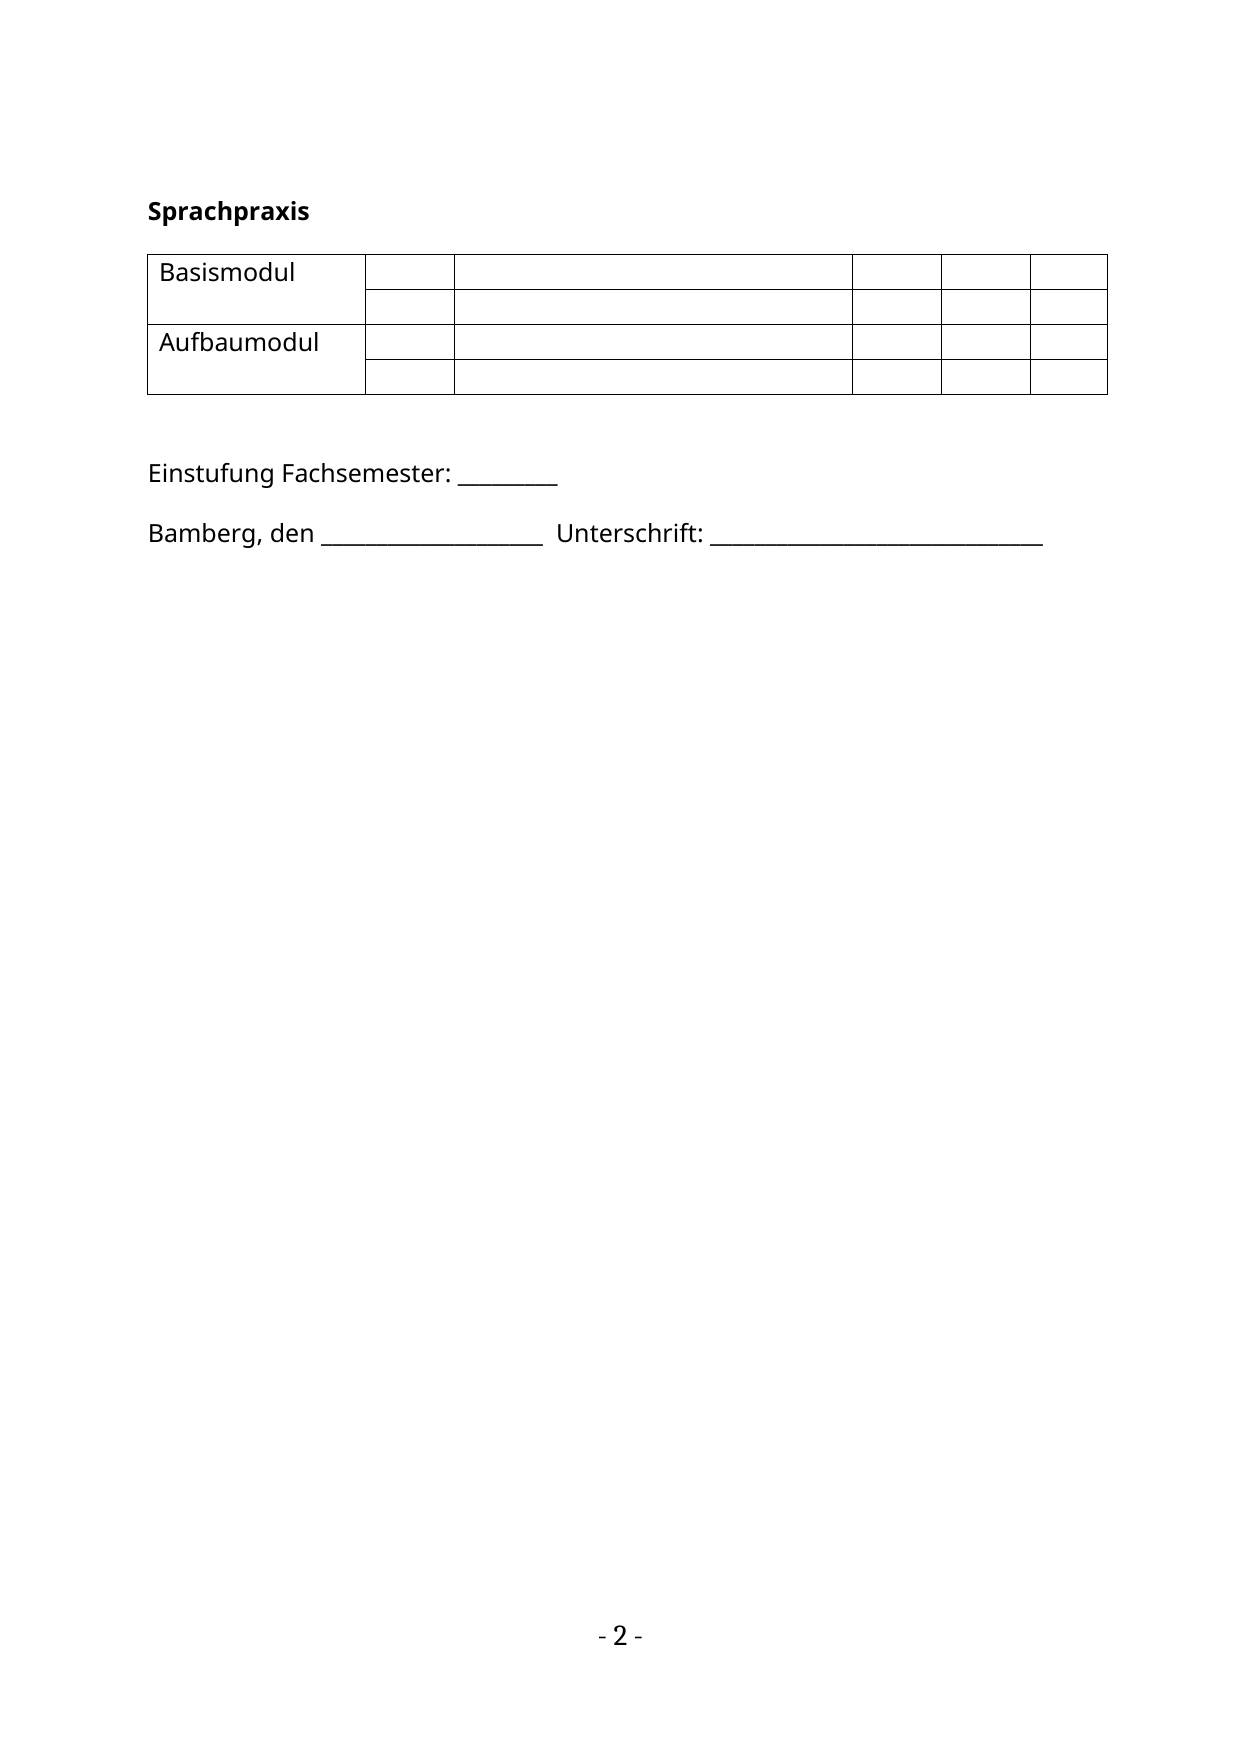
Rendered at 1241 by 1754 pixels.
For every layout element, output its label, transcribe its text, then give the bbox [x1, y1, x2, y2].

table_header Basismodul [148, 255, 365, 324]
table_header [366, 255, 454, 289]
text Einstufung Fachsemester: _________ [148, 455, 1093, 489]
table_cell Aufbaumodul [148, 325, 365, 394]
table_cell [1031, 360, 1107, 394]
text Bamberg, den ____________________ Unterschrift: ______________________________ [148, 515, 1093, 549]
table_cell [942, 325, 1030, 359]
table_cell [366, 360, 454, 394]
table_cell [853, 290, 941, 324]
table_cell [366, 290, 454, 324]
table_cell [455, 290, 852, 324]
table_cell [853, 325, 941, 359]
table_header [942, 255, 1030, 289]
text Sprachpraxis [148, 194, 1093, 228]
table_cell [455, 325, 852, 359]
table_header [455, 255, 852, 289]
table_cell [366, 325, 454, 359]
table_header [1031, 255, 1107, 289]
table_cell [942, 290, 1030, 324]
table_cell [455, 360, 852, 394]
table_header [853, 255, 941, 289]
table_cell [942, 360, 1030, 394]
table_cell [1031, 290, 1107, 324]
table_cell [853, 360, 941, 394]
table_cell [1031, 325, 1107, 359]
